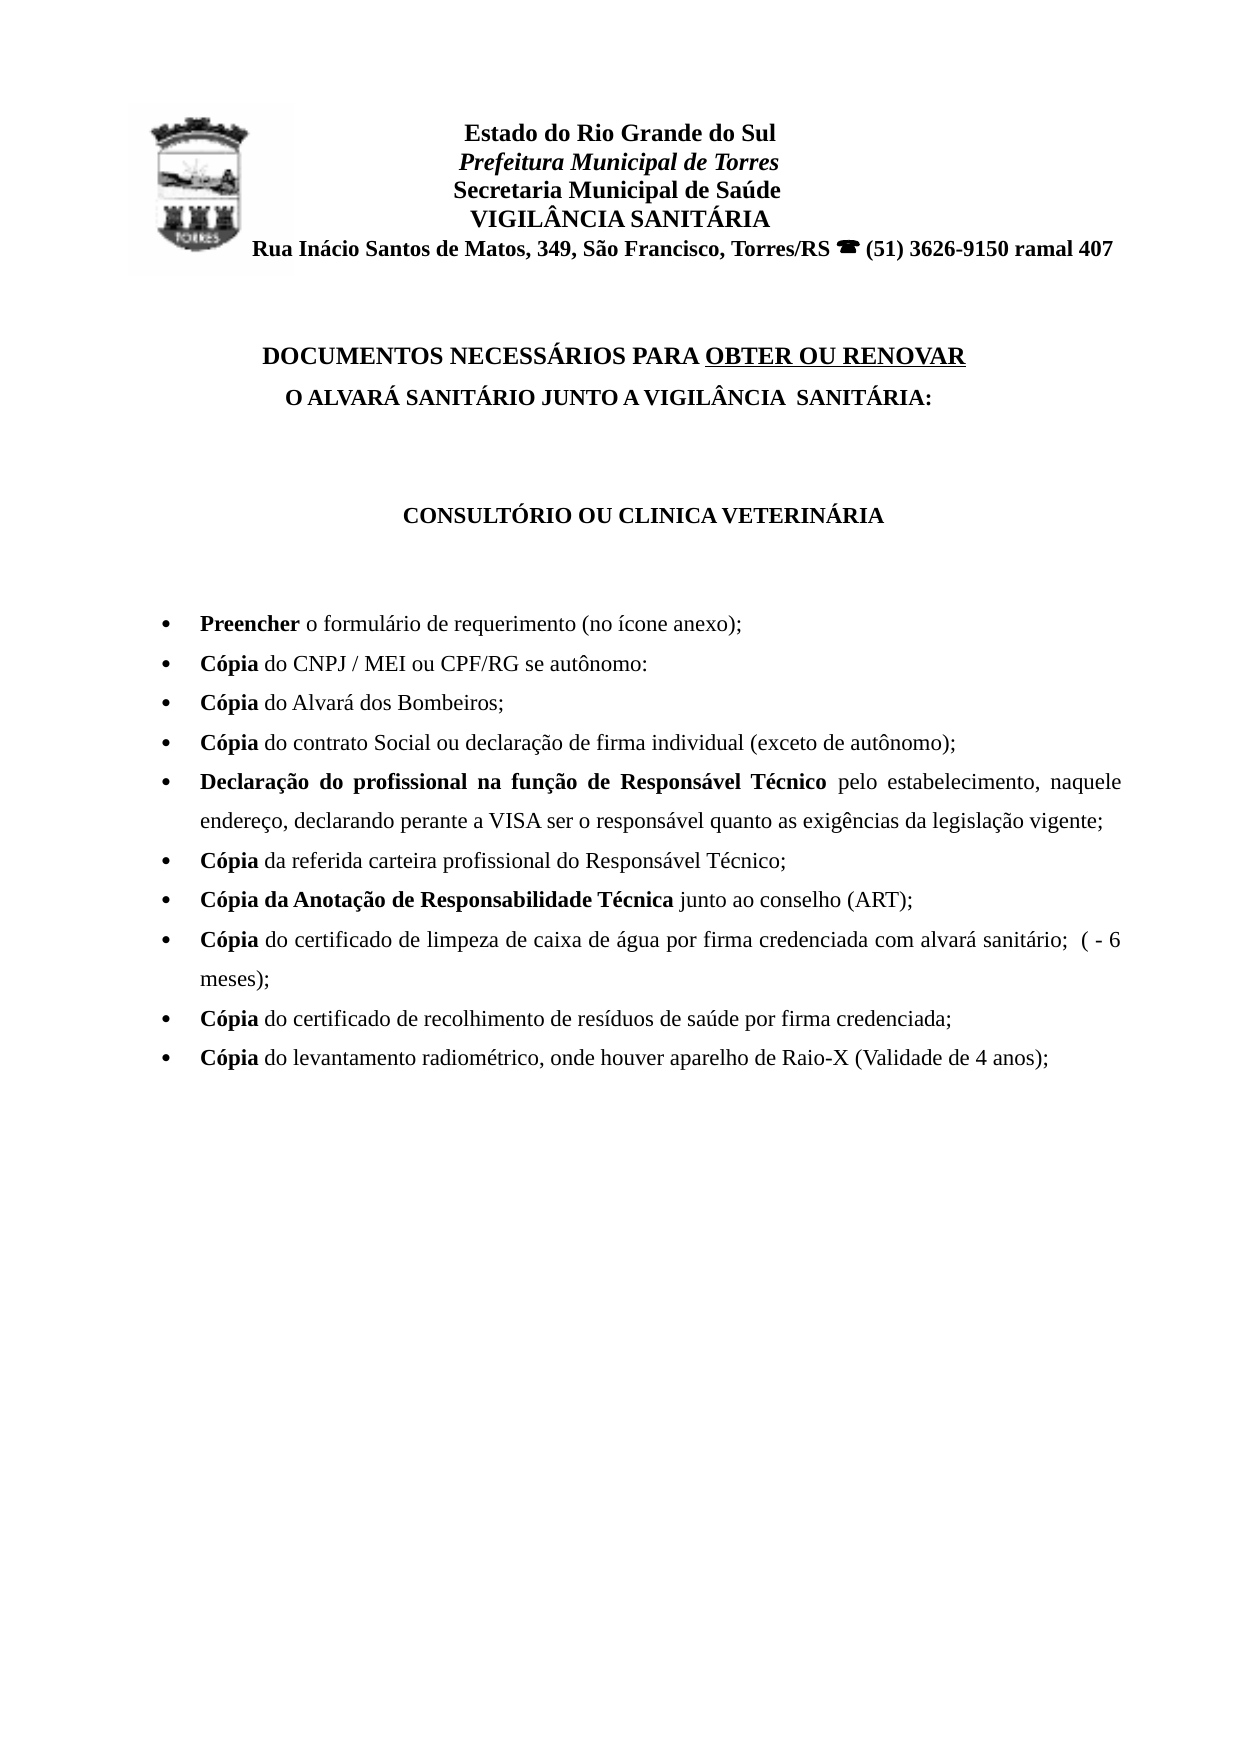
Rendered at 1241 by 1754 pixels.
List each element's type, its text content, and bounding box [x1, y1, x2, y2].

subtitle VIGILÂNCIA SANITÁRIA [294, 204, 1122, 233]
list Declaração do profissional na função de Responsável Técnico pelo estabelecimento, naquele endereço, declarando perante a VISA ser o responsável quanto as exigências da legislação vigente; [162, 768, 1122, 834]
list Cópia do Alvará dos Bombeiros; [162, 689, 1122, 716]
list Cópia do contrato Social ou declaração de firma individual (exceto de autônomo); [162, 729, 1122, 755]
list Cópia da referida carteira profissional do Responsável Técnico; [162, 847, 1122, 873]
list Cópia do certificado de recolhimento de resíduos de saúde por firma credenciada; [162, 1005, 1122, 1031]
text O ALVARÁ SANITÁRIO JUNTO A VIGILÂNCIA SANITÁRIA: [118, 384, 1122, 410]
text Estado do Rio Grande do Sul [294, 118, 1122, 147]
list Cópia da Anotação de Responsabilidade Técnica junto ao conselho (ART); [162, 887, 1122, 913]
list Preencher o formulário de requerimento (no ícone anexo); [162, 610, 1122, 637]
subtitle Rua Inácio Santos de Matos, 349, São Francisco, Torres/RS  (51) 3626-9150 ramal 407 [294, 233, 1122, 262]
text DOCUMENTOS NECESSÁRIOS PARA OBTER OU RENOVAR [118, 341, 1122, 370]
text CONSULTÓRIO OU CLINICA VETERINÁRIA [162, 502, 1122, 529]
list Cópia do certificado de limpeza de caixa de água por firma credenciada com alvará sanitário; ( - 6 meses); [162, 926, 1122, 992]
list Cópia do CNPJ / MEI ou CPF/RG se autônomo: [162, 650, 1122, 676]
list Cópia do levantamento radiométrico, onde houver aparelho de Raio-X (Validade de 4 anos); [162, 1044, 1122, 1071]
text Prefeitura Municipal de Torres [294, 147, 1122, 176]
text Secretaria Municipal de Saúde [294, 176, 1122, 204]
